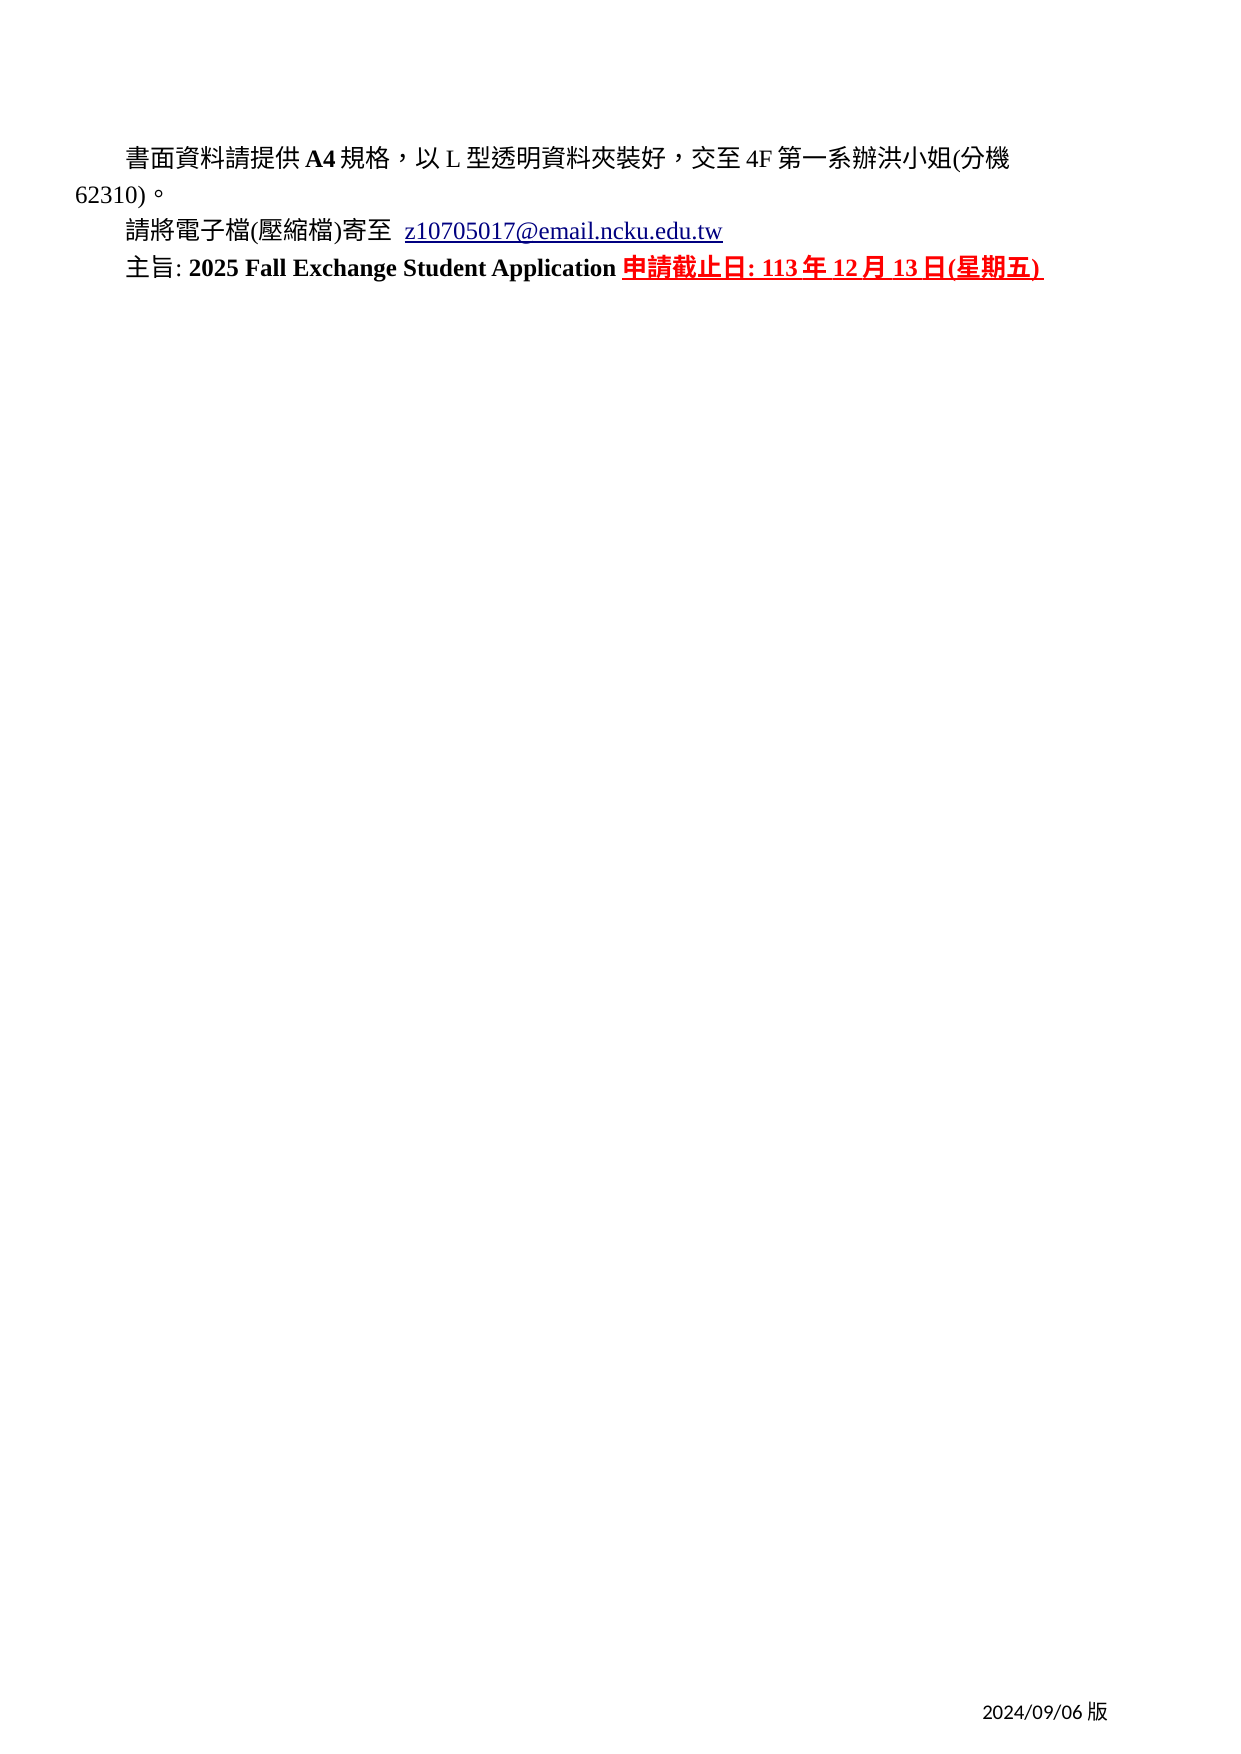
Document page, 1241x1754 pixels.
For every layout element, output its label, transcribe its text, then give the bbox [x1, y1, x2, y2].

text 書面資料請提供A4規格，以L型透明資料夾裝好，交至4F第一系辦洪小姐(分機62310)。 [75, 138, 1107, 211]
text 主旨: 2025 Fall Exchange Student Application 申請截止日: 113年12月13日(星期五) [75, 247, 1107, 283]
text 請將電子檔(壓縮檔)寄至 z10705017@email.ncku.edu.tw [75, 211, 1107, 247]
